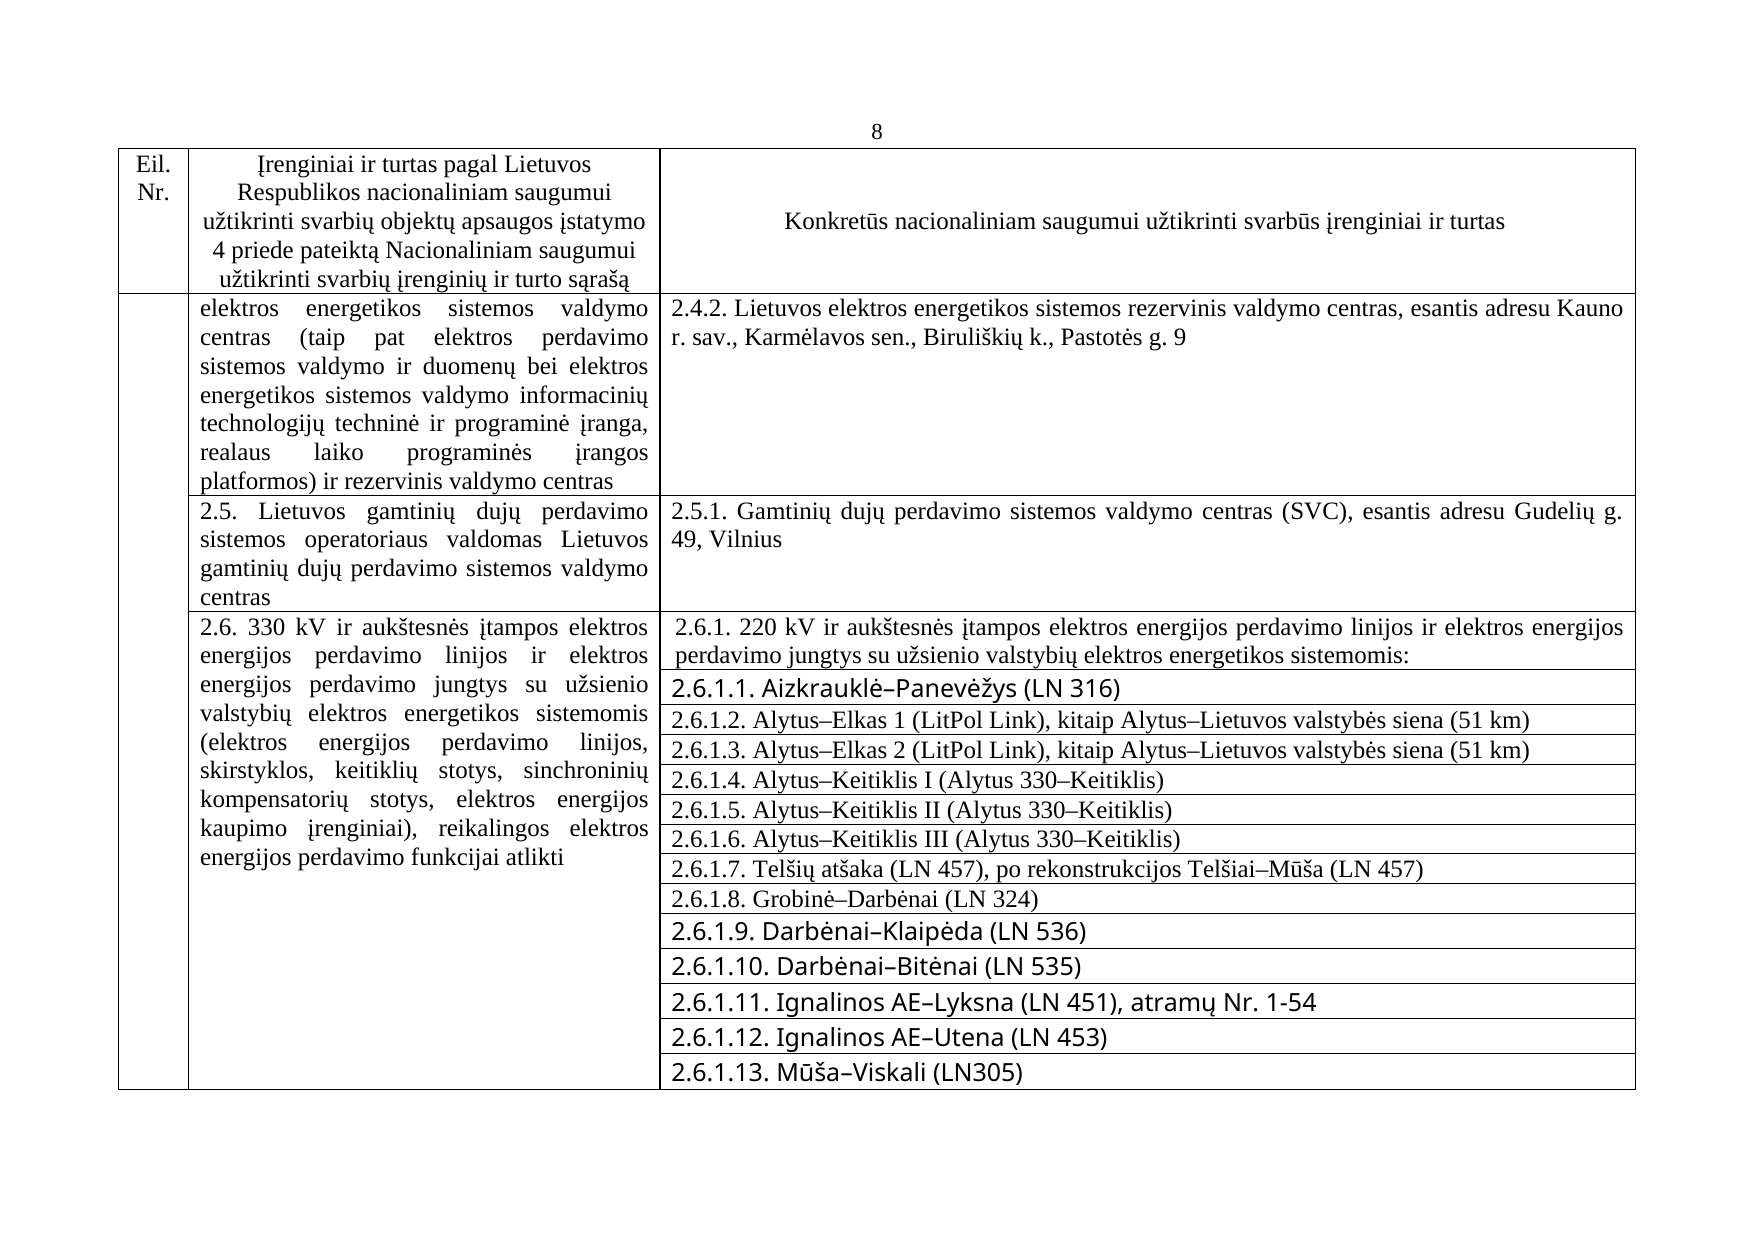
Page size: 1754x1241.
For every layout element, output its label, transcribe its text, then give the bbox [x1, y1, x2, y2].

table_cell 2.6.1.3. Alytus–Elkas 2 (LitPol Link), kitaip Alytus–Lietuvos valstybės siena (51 km) [661, 735, 1635, 764]
table_cell 2.6.1.7. Telšių atšaka (LN 457), po rekonstrukcijos Telšiai–Mūša (LN 457) [661, 854, 1635, 883]
table_cell 2.6.1.11. Ignalinos AE–Lyksna (LN 451), atramų Nr. 1-54 [661, 984, 1635, 1018]
table_cell 2.6.1.10. Darbėnai–Bitėnai (LN 535) [661, 949, 1635, 983]
table_cell 2.6.1.8. Grobinė–Darbėnai (LN 324) [661, 884, 1635, 913]
table_cell 2.6.1.4. Alytus–Keitiklis I (Alytus 330–Keitiklis) [661, 765, 1635, 794]
table_cell 2.6.1.12. Ignalinos AE–Utena (LN 453) [661, 1019, 1635, 1053]
table_cell elektros energetikos sistemos valdymo centras (taip pat elektros perdavimo sistemos valdymo ir duomenų bei elektros energetikos sistemos valdymo informacinių technologijų techninė ir programinė įranga, realaus laiko programinės įrangos platformos) ir rezervinis valdymo centras [189, 294, 659, 495]
table_cell 2.6. 330 kV ir aukštesnės įtampos elektros energijos perdavimo linijos ir elektros energijos perdavimo jungtys su užsienio valstybių elektros energetikos sistemomis (elektros energijos perdavimo linijos, skirstyklos, keitiklių stotys, sinchroninių kompensatorių stotys, elektros energijos kaupimo įrenginiai), reikalingos elektros energijos perdavimo funkcijai atlikti [189, 612, 659, 1088]
table_cell 2.5.1. Gamtinių dujų perdavimo sistemos valdymo centras (SVC), esantis adresu Gudelių g. 49, Vilnius [661, 496, 1635, 611]
table_cell 2.6.1.13. Mūša–Viskali (LN305) [661, 1054, 1635, 1088]
table_cell 2.6.1. 220 kV ir aukštesnės įtampos elektros energijos perdavimo linijos ir elektros energijos perdavimo jungtys su užsienio valstybių elektros energetikos sistemomis: [661, 612, 1635, 669]
table_cell 2.6.1.9. Darbėnai–Klaipėda (LN 536) [661, 914, 1635, 948]
table_cell 2.4.2. Lietuvos elektros energetikos sistemos rezervinis valdymo centras, esantis adresu Kauno r. sav., Karmėlavos sen., Biruliškių k., Pastotės g. 9 [661, 294, 1635, 495]
table_cell 2.6.1.2. Alytus–Elkas 1 (LitPol Link), kitaip Alytus–Lietuvos valstybės siena (51 km) [661, 705, 1635, 734]
table_cell 2.6.1.1. Aizkrauklė–Panevėžys (LN 316) [661, 670, 1635, 704]
table_header Įrenginiai ir turtas pagal Lietuvos Respublikos nacionaliniam saugumui užtikrinti svarbių objektų apsaugos įstatymo 4 priede pateiktą Nacionaliniam saugumui užtikrinti svarbių įrenginių ir turto sąrašą [189, 149, 659, 292]
table_header Konkretūs nacionaliniam saugumui užtikrinti svarbūs įrenginiai ir turtas [661, 149, 1635, 292]
table_cell [119, 294, 188, 1088]
table_cell 2.6.1.6. Alytus–Keitiklis III (Alytus 330–Keitiklis) [661, 825, 1635, 853]
table_cell 2.5. Lietuvos gamtinių dujų perdavimo sistemos operatoriaus valdomas Lietuvos gamtinių dujų perdavimo sistemos valdymo centras [189, 496, 659, 611]
table_header Eil. Nr. [119, 149, 188, 292]
table_cell 2.6.1.5. Alytus–Keitiklis II (Alytus 330–Keitiklis) [661, 795, 1635, 823]
